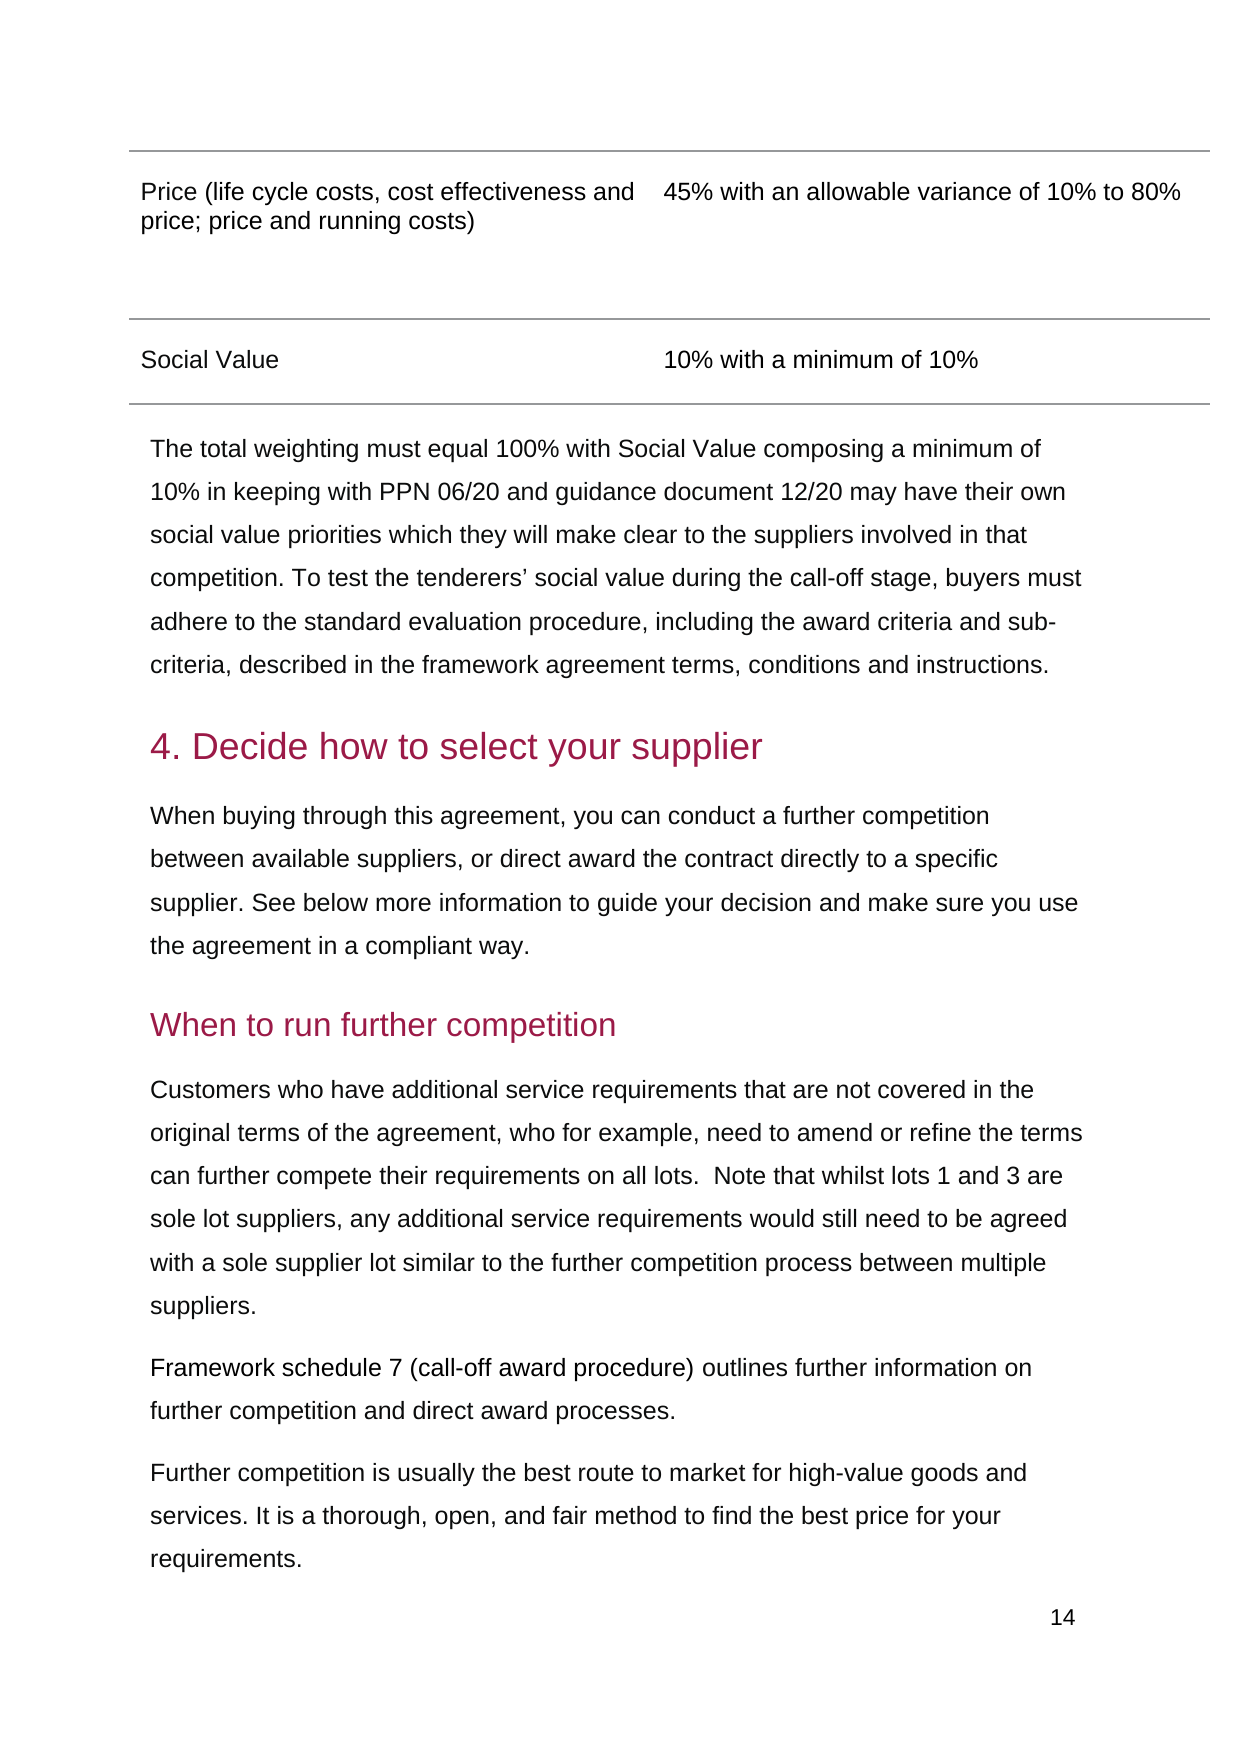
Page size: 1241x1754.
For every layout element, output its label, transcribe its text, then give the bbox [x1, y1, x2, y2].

table_cell 45% with an allowable variance of 10% to 80% [652, 152, 1181, 318]
text When buying through this agreement, you can conduct a further competition between available suppliers, or direct award the contract directly to a specific supplier. See below more information to guide your decision and make sure you use the agreement in a compliant way. [150, 801, 1090, 959]
text Further competition is usually the best route to market for high-value goods and services. It is a thorough, open, and fair method to find the best price for your requirements. [150, 1458, 1090, 1573]
table_cell [1181, 152, 1210, 318]
text The total weighting must equal 100% with Social Value composing a minimum of 10% in keeping with PPN 06/20 and guidance document 12/20 may have their own social value priorities which they will make clear to the suppliers involved in that competition. To test the tenderers’ social value during the call-off stage, buyers must adhere to the standard evaluation procedure, including the award criteria and sub-criteria, described in the framework agreement terms, conditions and instructions. [150, 434, 1090, 678]
table_cell Price (life cycle costs, cost effectiveness and price; price and running costs) [129, 152, 652, 318]
subtitle When to run further competition [150, 1005, 1090, 1043]
text Framework schedule 7 (call-off award procedure) outlines further information on further competition and direct award processes. [150, 1353, 1090, 1424]
subtitle 4. Decide how to select your supplier [150, 724, 1090, 767]
table_cell Social Value [129, 320, 652, 403]
text Customers who have additional service requirements that are not covered in the original terms of the agreement, who for example, need to amend or refine the terms can further compete their requirements on all lots. Note that whilst lots 1 and 3 are sole lot suppliers, any additional service requirements would still need to be agreed with a sole supplier lot similar to the further competition process between multiple suppliers. [150, 1075, 1090, 1319]
table_cell [1181, 320, 1210, 403]
table_cell 10% with a minimum of 10% [652, 320, 1181, 403]
